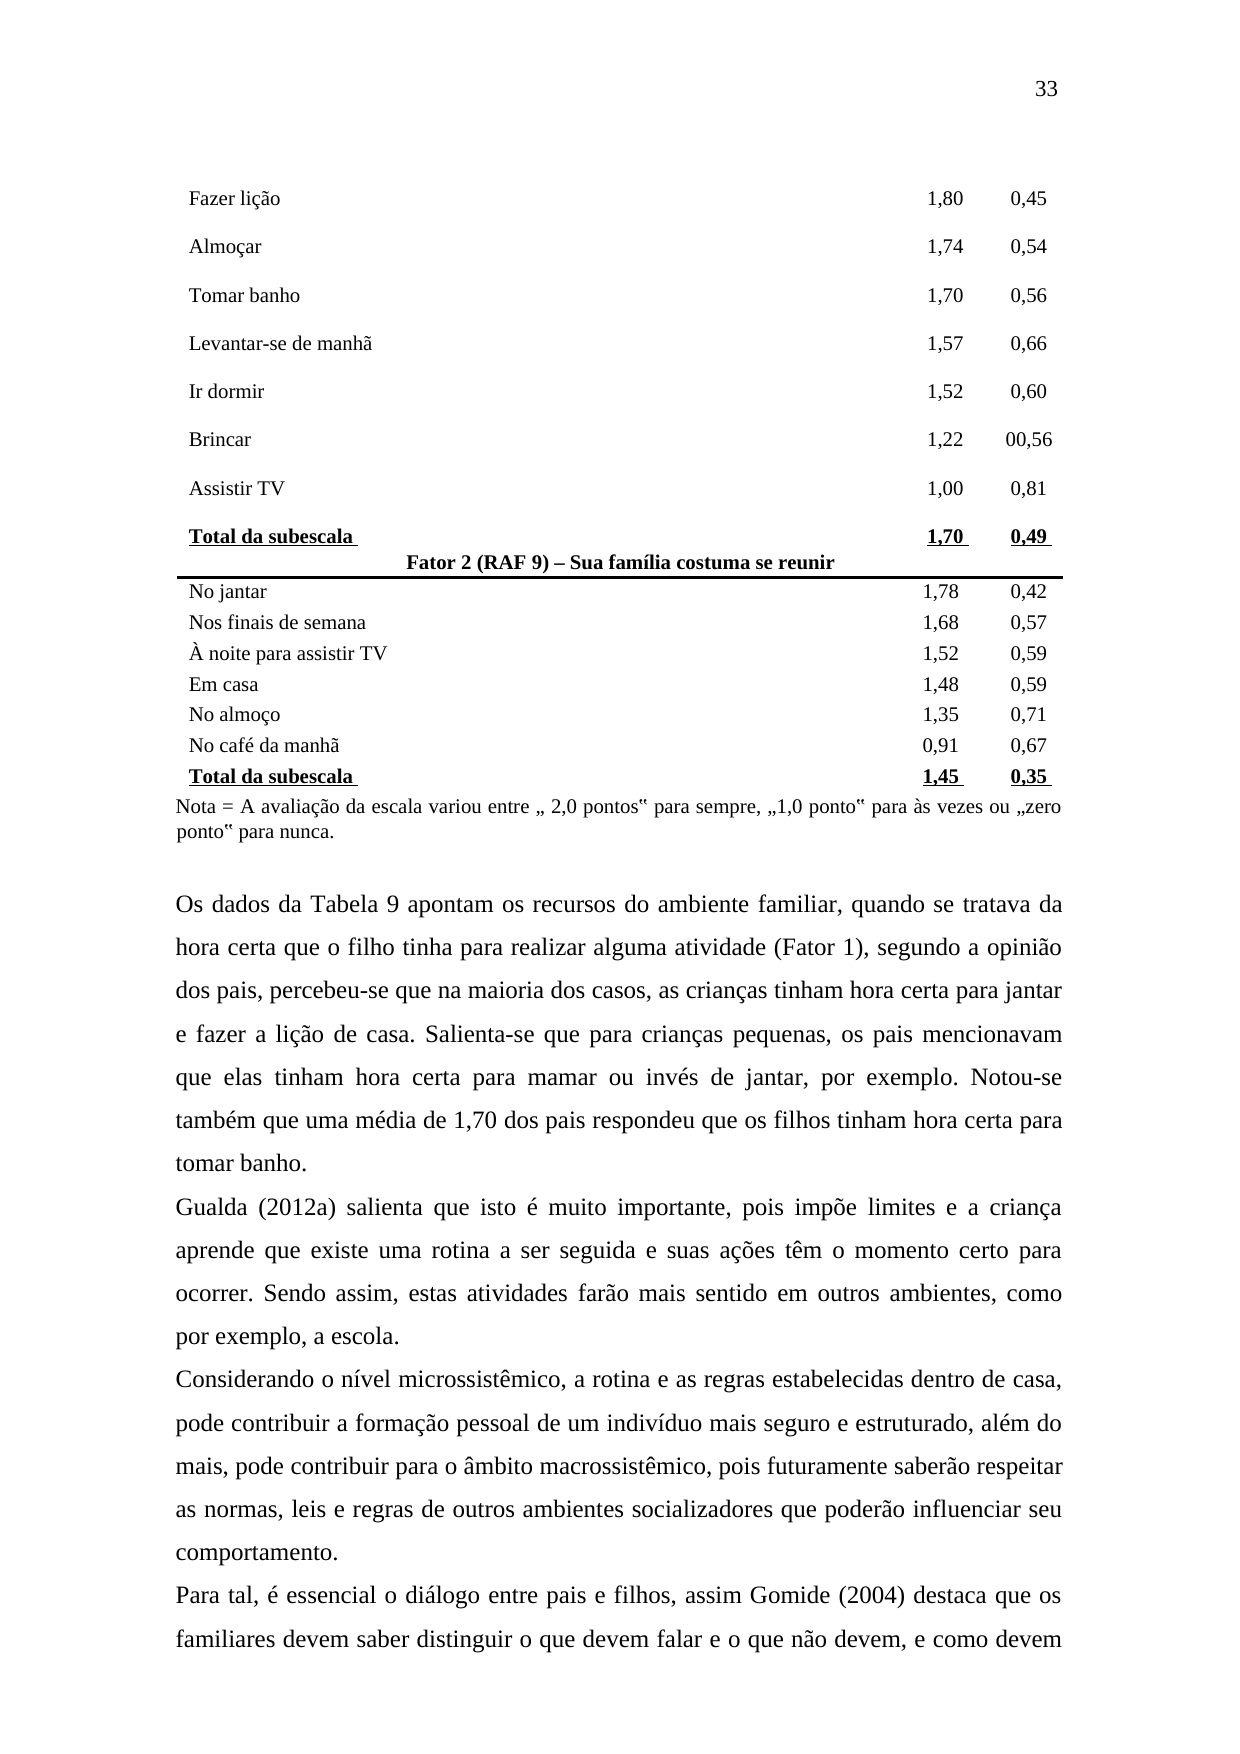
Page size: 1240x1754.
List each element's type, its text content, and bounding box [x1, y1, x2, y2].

table_cell 1,78 [651, 579, 1005, 610]
table_cell 1,80 [917, 186, 1005, 234]
table_cell [177, 641, 188, 672]
table_cell 0,71 [1005, 702, 1052, 733]
table_cell 0,59 [1005, 672, 1052, 702]
table_cell No almoço [189, 702, 651, 733]
table_cell [406, 475, 917, 523]
table_cell [406, 282, 917, 331]
table_cell [177, 579, 188, 610]
table_cell [1052, 579, 1063, 610]
table_cell 1,57 [917, 331, 1005, 379]
table_cell 0,60 [1005, 379, 1063, 427]
table_cell 0,57 [1005, 610, 1052, 641]
table_cell 0,49 [1005, 524, 1063, 576]
table_cell Em casa [189, 672, 651, 702]
table_cell 1,74 [917, 234, 1005, 282]
table_cell 0,67 [1005, 733, 1052, 764]
table_cell [1052, 733, 1063, 764]
text Nota = A avaliação da escala variou entre „ 2,0 pontos‟ para sempre, „1,0 ponto‟ para às vezes ou „zero ponto‟ para nunca. [175, 794, 1064, 843]
table_cell [1052, 641, 1063, 672]
text Os dados da Tabela 9 apontam os recursos do ambiente familiar, quando se tratava da hora certa que o filho tinha para realizar alguma atividade (Fator 1), segundo a opinião dos pais, percebeu-se que na maioria dos casos, as crianças tinham hora certa para jantar e fazer a lição de casa. Salienta-se que para crianças pequenas, os pais mencionavam que elas tinham hora certa para mamar ou invés de jantar, por exemplo. Notou-se também que uma média de 1,70 dos pais respondeu que os filhos tinham hora certa para tomar banho. [175, 889, 1063, 1177]
table_cell Fazer lição [177, 186, 406, 234]
table_cell [406, 331, 917, 379]
table_cell 1,52 [917, 379, 1005, 427]
table_cell 0,45 [1005, 186, 1063, 234]
table_cell Brincar [177, 427, 406, 475]
table_cell [177, 610, 188, 641]
table_cell 0,35 [1005, 764, 1052, 794]
text Para tal, é essencial o diálogo entre pais e filhos, assim Gomide (2004) destaca que os familiares devem saber distinguir o que devem falar e o que não devem, e como devem [175, 1581, 1063, 1652]
table_cell 0,91 [651, 733, 1005, 764]
text Gualda (2012a) salienta que isto é muito importante, pois impõe limites e a criança aprende que existe uma rotina a ser seguida e suas ações têm o momento certo para ocorrer. Sendo assim, estas atividades farão mais sentido em outros ambientes, como por exemplo, a escola. [175, 1192, 1063, 1350]
table_cell No jantar [189, 579, 651, 610]
table_cell 1,70 [917, 282, 1005, 331]
table_cell Total da subescala [189, 764, 651, 794]
table_cell [177, 672, 188, 702]
table_cell 0,56 [1005, 282, 1063, 331]
table_cell Levantar-se de manhã [177, 331, 406, 379]
table_cell [406, 427, 917, 475]
table_cell Nos finais de semana [189, 610, 651, 641]
table_cell [406, 379, 917, 427]
table_cell Total da subescala [177, 524, 406, 576]
table_cell [177, 733, 188, 764]
table_cell 1,22 [917, 427, 1005, 475]
table_cell Assistir TV [177, 475, 406, 523]
table_cell 1,48 [651, 672, 1005, 702]
text Considerando o nível microssistêmico, a rotina e as regras estabelecidas dentro de casa, pode contribuir a formação pessoal de um indivíduo mais seguro e estruturado, além do mais, pode contribuir para o âmbito macrossistêmico, pois futuramente saberão respeitar as normas, leis e regras de outros ambientes socializadores que poderão influenciar seu comportamento. [175, 1364, 1063, 1566]
table_cell 1,68 [651, 610, 1005, 641]
table_cell [1052, 764, 1063, 794]
table_cell 1,35 [651, 702, 1005, 733]
table_cell 1,70 [917, 524, 1005, 576]
table_cell 0,81 [1005, 475, 1063, 523]
table_cell [177, 702, 188, 733]
table_cell [406, 186, 917, 234]
table_cell Ir dormir [177, 379, 406, 427]
table_cell [1052, 702, 1063, 733]
table_cell [406, 234, 917, 282]
table_cell 0,42 [1005, 579, 1052, 610]
table_cell Almoçar [177, 234, 406, 282]
table_cell 0,66 [1005, 331, 1063, 379]
table_cell [1052, 672, 1063, 702]
table_cell 1,52 [651, 641, 1005, 672]
table_cell 0,59 [1005, 641, 1052, 672]
table_cell Tomar banho [177, 282, 406, 331]
table_cell [1052, 610, 1063, 641]
table_cell [177, 764, 188, 794]
table_cell 0,54 [1005, 234, 1063, 282]
table_cell 1,45 [651, 764, 1005, 794]
table_cell À noite para assistir TV [189, 641, 651, 672]
table_cell 00,56 [1005, 427, 1063, 475]
table_cell 1,00 [917, 475, 1005, 523]
table_cell No café da manhã [189, 733, 651, 764]
table_cell Fator 2 (RAF 9) – Sua família costuma se reunir [406, 524, 917, 576]
